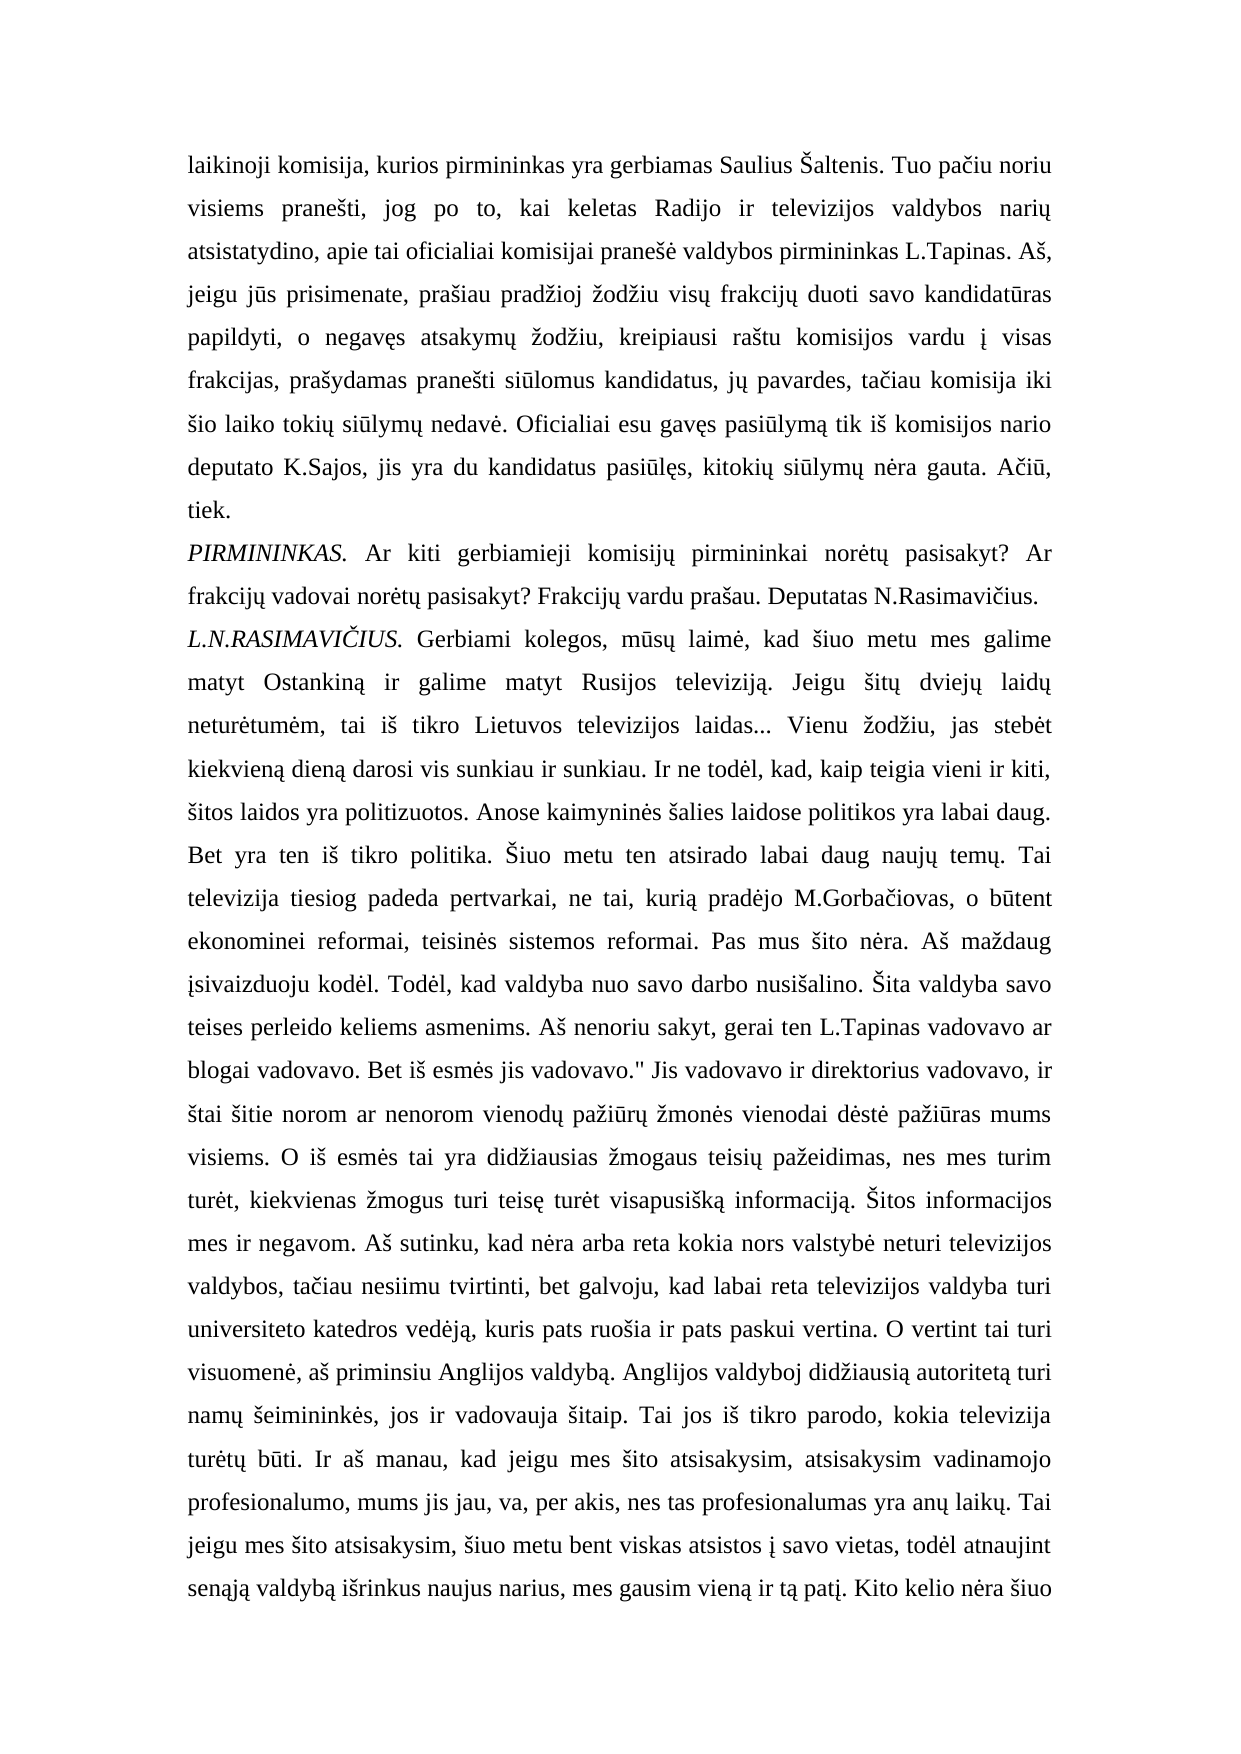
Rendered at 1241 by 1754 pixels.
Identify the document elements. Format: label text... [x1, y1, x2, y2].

text L.N.RASIMAVIČIUS. Gerbiami kolegos, mūsų laimė, kad šiuo metu mes galime matyt Ostankiną ir galime matyt Rusijos televiziją. Jeigu šitų dviejų laidų neturėtumėm, tai iš tikro Lietuvos televizijos laidas... Vienu žodžiu, jas stebėt kiekvieną dieną darosi vis sunkiau ir sunkiau. Ir ne todėl, kad, kaip teigia vieni ir kiti, šitos laidos yra politizuotos. Anose kaimyninės šalies laidose politikos yra labai daug. Bet yra ten iš tikro politika. Šiuo metu ten atsirado labai daug naujų temų. Tai televizija tiesiog padeda pertvarkai, ne tai, kurią pradėjo M.Gorbačiovas, o būtent ekonominei reformai, teisinės sistemos reformai. Pas mus šito nėra. Aš maždaug įsivaizduoju kodėl. Todėl, kad valdyba nuo savo darbo nusišalino. Šita valdyba savo teises perleido keliems asmenims. Aš nenoriu sakyt, gerai ten L.Tapinas vadovavo ar blogai vadovavo. Bet iš esmės jis vadovavo." Jis vadovavo ir direktorius vadovavo, ir štai šitie norom ar nenorom vienodų pažiūrų žmonės vienodai dėstė pažiūras mums visiems. O iš esmės tai yra didžiausias žmogaus teisių pažeidimas, nes mes turim turėt, kiekvienas žmogus turi teisę turėt visapusišką informaciją. Šitos informacijos mes ir negavom. Aš sutinku, kad nėra arba reta kokia nors valstybė neturi televizijos valdybos, tačiau nesiimu tvirtinti, bet galvoju, kad labai reta televizijos valdyba turi universiteto katedros vedėją, kuris pats ruošia ir pats paskui vertina. O vertint tai turi visuomenė, aš priminsiu Anglijos valdybą. Anglijos valdyboj didžiausią autoritetą turi namų šeimininkės, jos ir vadovauja šitaip. Tai jos iš tikro parodo, kokia televizija turėtų būti. Ir aš manau, kad jeigu mes šito atsisakysim, atsisakysim vadinamojo profesionalumo, mums jis jau, va, per akis, nes tas profesionalumas yra anų laikų. Tai jeigu mes šito atsisakysim, šiuo metu bent viskas atsistos į savo vietas, todėl atnaujint senąją valdybą išrinkus naujus narius, mes gausim vieną ir tą patį. Kito kelio nėra šiuo [187, 624, 1053, 1602]
text laikinoji komisija, kurios pirmininkas yra gerbiamas Saulius Šaltenis. Tuo pačiu noriu visiems pranešti, jog po to, kai keletas Radijo ir televizijos valdybos narių atsistatydino, apie tai oficialiai komisijai pranešė valdybos pirmininkas L.Tapinas. Aš, jeigu jūs prisimenate, prašiau pradžioj žodžiu visų frakcijų duoti savo kandidatūras papildyti, o negavęs atsakymų žodžiu, kreipiausi raštu komisijos vardu į visas frakcijas, prašydamas pranešti siūlomus kandidatus, jų pavardes, tačiau komisija iki šio laiko tokių siūlymų nedavė. Oficialiai esu gavęs pasiūlymą tik iš komisijos nario deputato K.Sajos, jis yra du kandidatus pasiūlęs, kitokių siūlymų nėra gauta. Ačiū, tiek. [187, 150, 1053, 524]
text PIRMININKAS. Ar kiti gerbiamieji komisijų pirmininkai norėtų pasisakyt? Ar frakcijų vadovai norėtų pasisakyt? Frakcijų vardu prašau. Deputatas N.Rasimavičius. [187, 538, 1053, 610]
